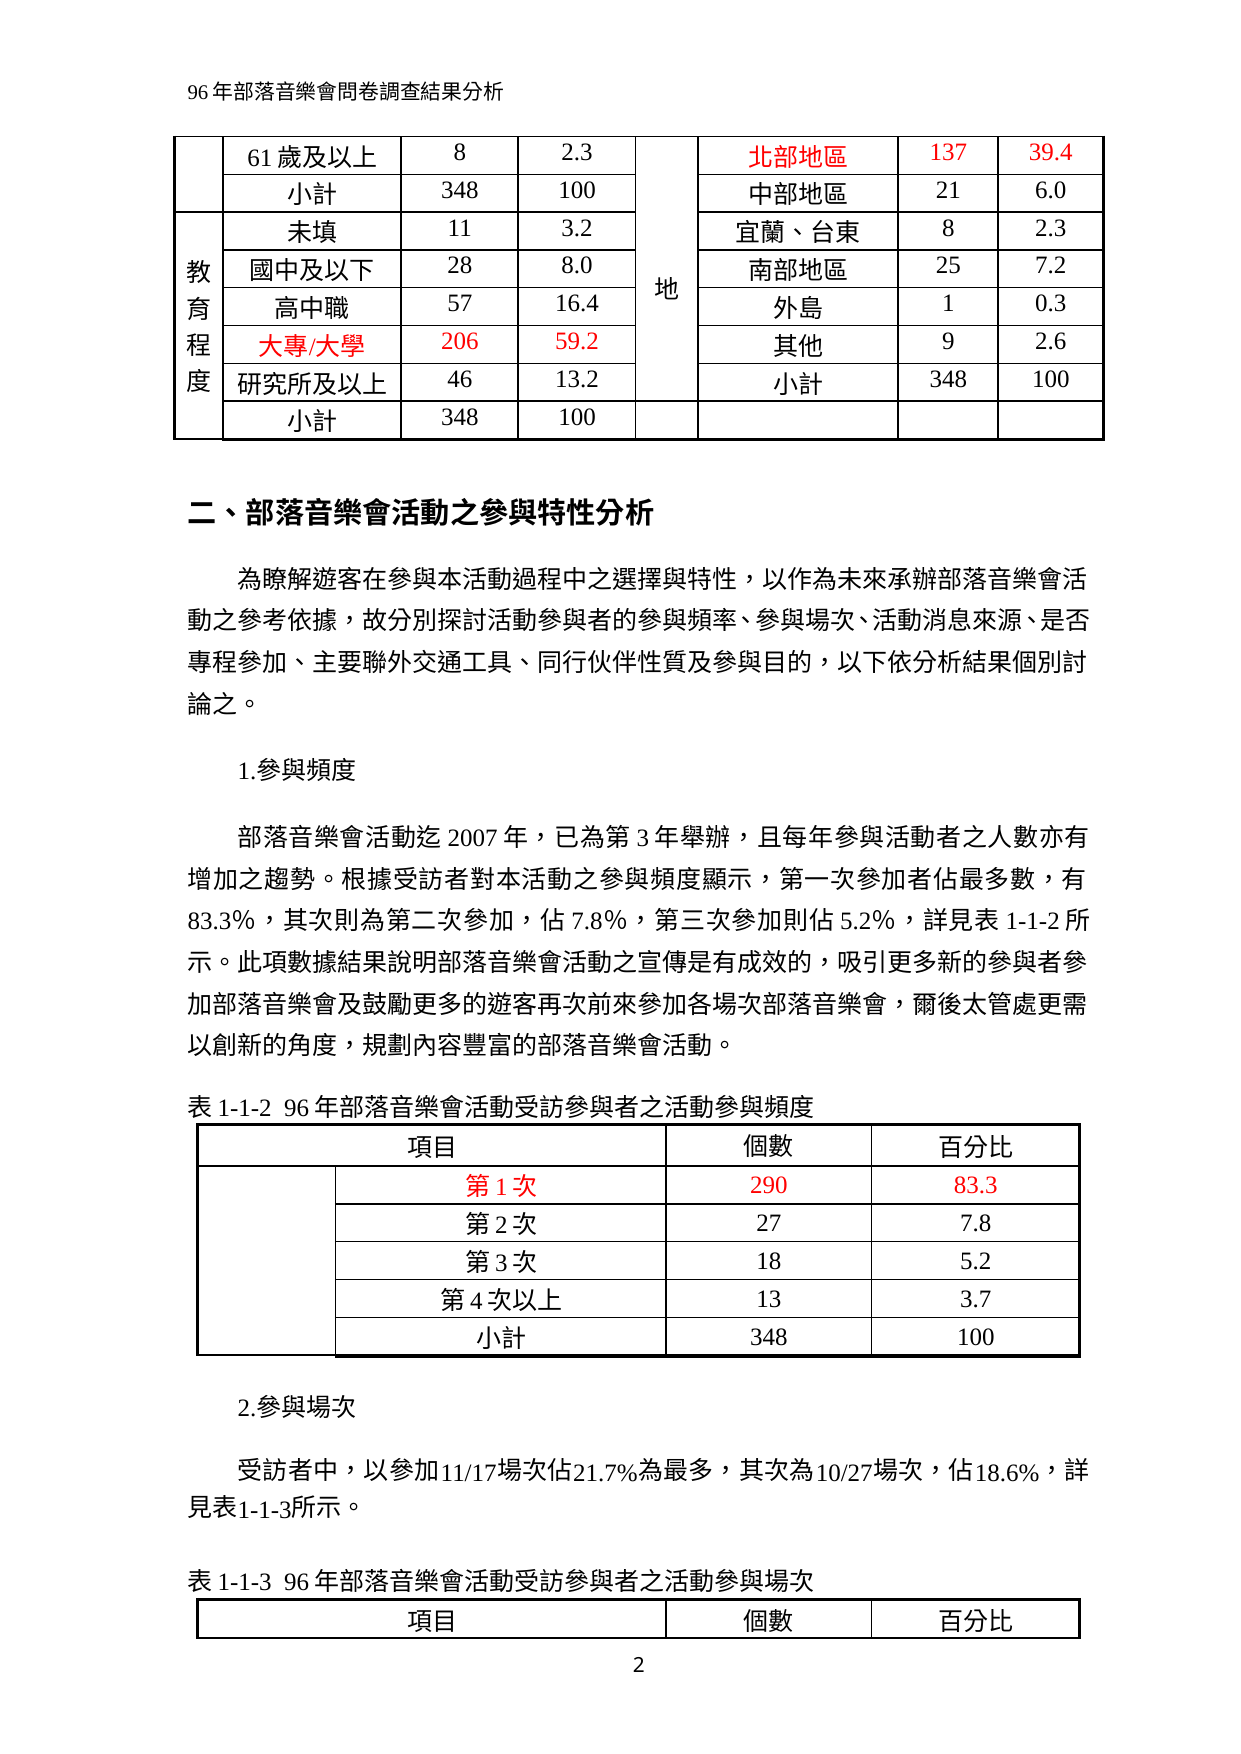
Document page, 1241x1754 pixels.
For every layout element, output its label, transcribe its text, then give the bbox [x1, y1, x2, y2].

table_cell 中部地區 [699, 175, 897, 211]
table_cell 18 [667, 1242, 871, 1279]
table_cell 83.3 [872, 1167, 1078, 1203]
table_cell 16.4 [519, 288, 635, 325]
table_cell 13 [667, 1280, 871, 1316]
table_cell 7.2 [999, 251, 1102, 287]
table_cell 1 [899, 288, 997, 325]
table_cell 7.8 [872, 1205, 1078, 1241]
table_cell [176, 137, 222, 211]
table_cell 研究所及以上 [224, 364, 400, 400]
text 受訪者中，以參加11/17場次佔21.7%為最多，其次為10/27場次，佔18.6%，詳見表1-1-3所示。 [187, 1449, 1090, 1524]
table_cell 100 [872, 1318, 1078, 1354]
table_cell [699, 402, 897, 438]
table_header 個數 [667, 1601, 871, 1637]
table_cell 高中職 [224, 288, 400, 325]
table_cell 地 [636, 137, 697, 400]
table_cell 小計 [336, 1318, 665, 1354]
table_cell 8.0 [519, 251, 635, 287]
table_cell 第4次以上 [336, 1280, 665, 1316]
table_cell 9 [899, 326, 997, 362]
text 2.參與場次 [187, 1382, 1090, 1424]
table_cell 北部地區 [699, 137, 897, 173]
table_cell 2.3 [999, 213, 1102, 249]
table_cell 2.6 [999, 326, 1102, 362]
table_cell 348 [899, 364, 997, 400]
subtitle 二、部落音樂會活動之參與特性分析 [187, 504, 1090, 529]
table_cell 2.3 [519, 137, 635, 173]
table_cell 大專/大學 [224, 326, 400, 362]
table_cell 100 [519, 175, 635, 211]
table_cell 外島 [699, 288, 897, 325]
table_cell 28 [402, 251, 517, 287]
table_cell 3.2 [519, 213, 635, 249]
table_cell 8 [899, 213, 997, 249]
table_cell 第3次 [336, 1242, 665, 1279]
table_cell 11 [402, 213, 517, 249]
table_cell 3.7 [872, 1280, 1078, 1316]
table_cell 348 [402, 402, 517, 438]
table_cell [636, 402, 697, 438]
table_cell 46 [402, 364, 517, 400]
table_cell 61歲及以上 [224, 137, 400, 173]
table_cell 小計 [224, 175, 400, 211]
table_cell [899, 402, 997, 438]
table_header 百分比 [872, 1601, 1078, 1637]
table_cell 國中及以下 [224, 251, 400, 287]
text 為瞭解遊客在參與本活動過程中之選擇與特性，以作為未來承辦部落音樂會活動之參考依據，故分別探討活動參與者的參與頻率、參與場次、活動消息來源、是否專程參加、主要聯外交通工具、同行伙伴性質及參與目的，以下依分析結果個別討論之。 [187, 554, 1090, 720]
table_cell [199, 1167, 335, 1354]
table_cell 宜蘭、台東 [699, 213, 897, 249]
text 表1-1-3 96年部落音樂會活動受訪參與者之活動參與場次 [187, 1562, 1090, 1598]
table_cell 59.2 [519, 326, 635, 362]
table_header 項目 [199, 1126, 665, 1165]
table_cell 小計 [224, 402, 400, 438]
table_cell 教 育 程 度 [176, 213, 222, 438]
table_cell 未填 [224, 213, 400, 249]
table_cell 348 [667, 1318, 871, 1354]
table_cell 206 [402, 326, 517, 362]
table_cell 137 [899, 137, 997, 173]
table_cell 25 [899, 251, 997, 287]
table_cell 13.2 [519, 364, 635, 400]
table_cell 6.0 [999, 175, 1102, 211]
table_cell 其他 [699, 326, 897, 362]
table_cell 第2次 [336, 1205, 665, 1241]
table_cell 27 [667, 1205, 871, 1241]
table_cell 348 [402, 175, 517, 211]
table_header 項目 [199, 1601, 665, 1637]
table_header 個數 [667, 1126, 871, 1165]
table_cell 21 [899, 175, 997, 211]
table_cell 5.2 [872, 1242, 1078, 1279]
table_cell 100 [999, 364, 1102, 400]
table_header 百分比 [872, 1126, 1078, 1165]
table_cell [999, 402, 1102, 438]
text 1.參與頻度 [187, 745, 1090, 787]
table_cell 0.3 [999, 288, 1102, 325]
table_cell 第1次 [336, 1167, 665, 1203]
text 部落音樂會活動迄2007年，已為第3年舉辦，且每年參與活動者之人數亦有增加之趨勢。根據受訪者對本活動之參與頻度顯示，第一次參加者佔最多數，有83.3％，其次則為第二次參加，佔7.8％，第三次參加則佔5.2％，詳見表1-1-2所示。此項數據結果說明部落音樂會活動之宣傳是有成效的，吸引更多新的參與者參加部落音樂會及鼓勵更多的遊客再次前來參加各場次部落音樂會，爾後太管處更需以創新的角度，規劃內容豐富的部落音樂會活動。 [187, 812, 1090, 1062]
table_cell 8 [402, 137, 517, 173]
table_cell 290 [667, 1167, 871, 1203]
text 表1-1-2 96年部落音樂會活動受訪參與者之活動參與頻度 [187, 1087, 1090, 1123]
table_cell 39.4 [999, 137, 1102, 173]
table_cell 小計 [699, 364, 897, 400]
table_cell 南部地區 [699, 251, 897, 287]
table_cell 57 [402, 288, 517, 325]
table_cell 100 [519, 402, 635, 438]
